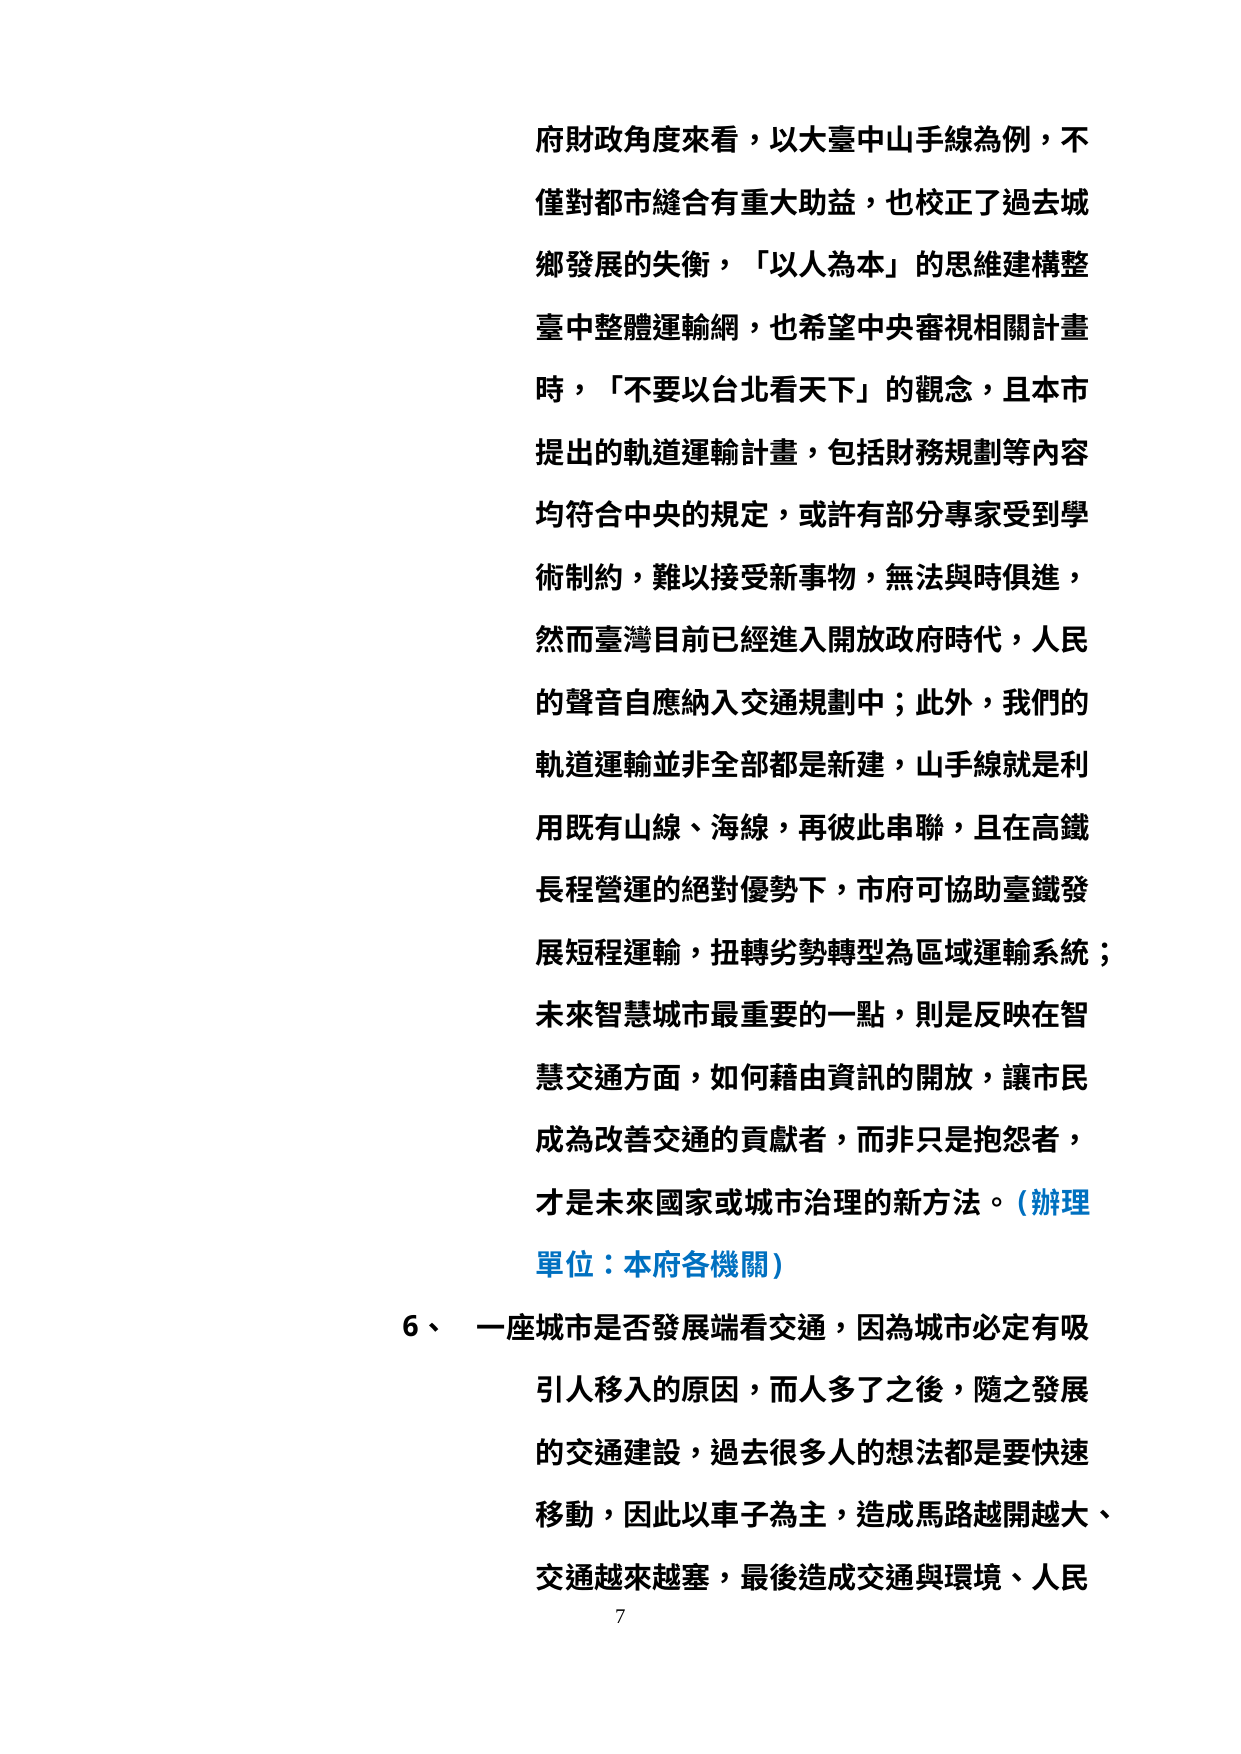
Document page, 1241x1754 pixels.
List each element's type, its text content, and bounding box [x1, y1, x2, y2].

list 我認為交通投資應「見樹又見林」，以整體都市規劃的思維，從社會總體效益來分析，尤其人民的聲音更應納入交通規劃，而非只從政府財政角度來看，以大臺中山手線為例，不僅對都市縫合有重大助益，也校正了過去城鄉發展的失衡，「以人為本」的思維建構整臺中整體運輸網，也希望中央審視相關計畫時，「不要以台北看天下」的觀念，且本市提出的軌道運輸計畫，包括財務規劃等內容均符合中央的規定，或許有部分專家受到學術制約，難以接受新事物，無法與時俱進，然而臺灣目前已經進入開放政府時代，人民的聲音自應納入交通規劃中；此外，我們的軌道運輸並非全部都是新建，山手線就是利用既有山線、海線，再彼此串聯，且在高鐵長程營運的絕對優勢下，市府可協助臺鐵發展短程運輸，扭轉劣勢轉型為區域運輸系統；未來智慧城市最重要的一點，則是反映在智慧交通方面，如何藉由資訊的開放，讓市民成為改善交通的貢獻者，而非只是抱怨者，才是未來國家或城市治理的新方法。(辦理單位：本府各機關) [402, 96, 1090, 1284]
list 一座城市是否發展端看交通，因為城市必定有吸引人移入的原因，而人多了之後，隨之發展的交通建設，過去很多人的想法都是要快速移動，因此以車子為主，造成馬路越開越大、交通越來越塞，最後造成交通與環境、人民生命安全的威脅，因此我們需換個方式思考，我認為有三大核心價值，分別是「人本、安全、綠色」交通，包括自行車369、Mr.B&B複合式大眾運輸系統等，均為大臺中量身訂做，也是進步城市的發展趨勢，Metro(捷運)、Rail(鐵路)、Bus(公車)、Bike(自行車)，這四個主要的交通載具，能夠讓交通四通八達，搭配轉運中心的建置，讓大家可以無障礙地快速移動，當人們的移動暢行無阻時，就能真正成為宜居的生活首都： [402, 1284, 1090, 1596]
